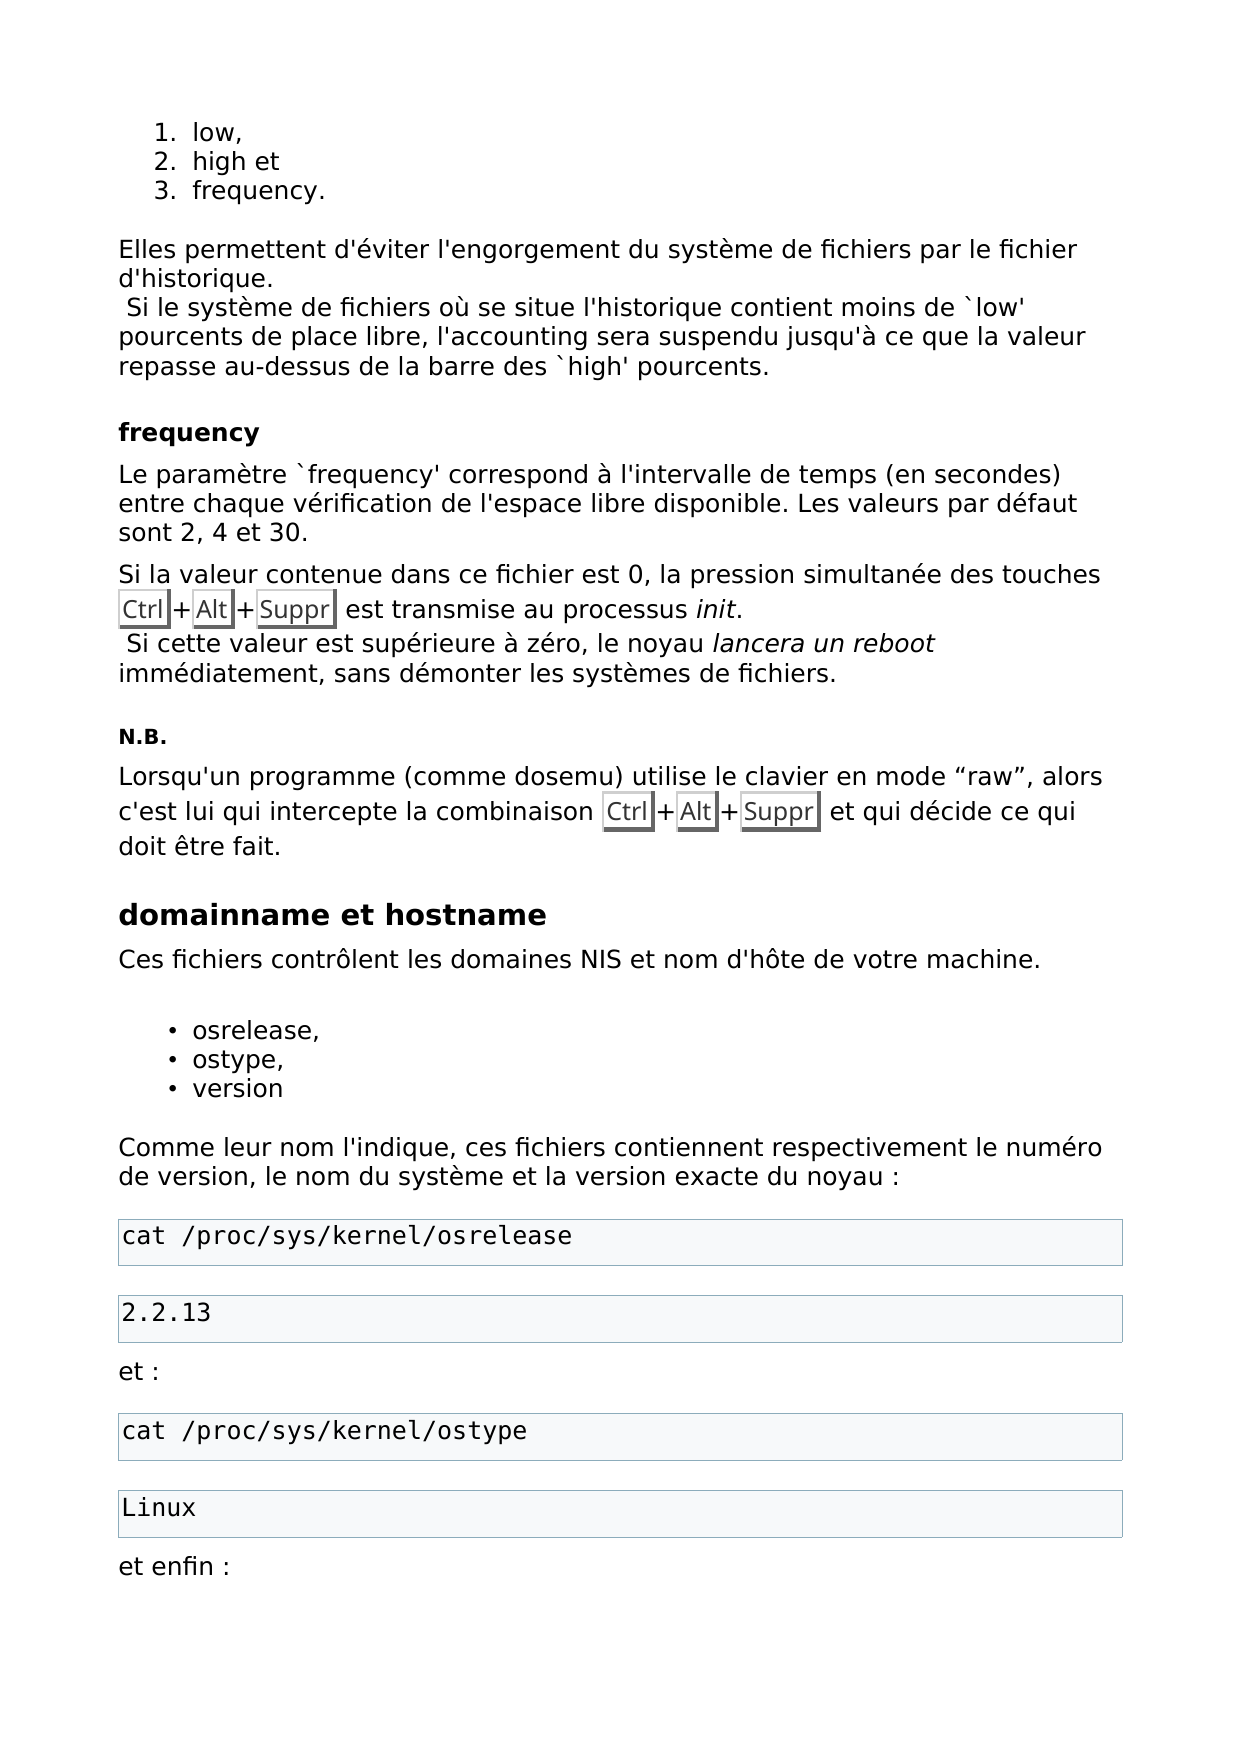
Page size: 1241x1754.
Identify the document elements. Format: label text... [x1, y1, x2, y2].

text Elles permettent d'éviter l'engorgement du système de fichiers par le fichier d'historique. Si le système de fichiers où se situe l'historique contient moins de `low' pourcents de place libre, l'accounting sera suspendu jusqu'à ce que la valeur repasse au-dessus de la barre des `high' pourcents. [118, 235, 1122, 381]
subtitle domainname et hostname [118, 898, 1122, 932]
list high et [177, 147, 1122, 176]
subtitle frequency [118, 418, 1122, 448]
list version [177, 1074, 1122, 1103]
subtitle N.B. [118, 725, 1122, 750]
text Lorsqu'un programme (comme dosemu) utilise le clavier en mode “raw”, alors c'est lui qui intercepte la combinaison Ctrl+Alt+Suppr et qui décide ce qui doit être fait. [118, 762, 1122, 861]
text et enfin : [118, 1552, 1122, 1581]
text et : [118, 1357, 1122, 1386]
text Si la valeur contenue dans ce fichier est 0, la pression simultanée des touches Ctrl+Alt+Suppr est transmise au processus init. Si cette valeur est supérieure à zéro, le noyau lancera un reboot immédiatement, sans démonter les systèmes de fichiers. [118, 560, 1122, 688]
table_header cat /proc/sys/kernel/osrelease [119, 1220, 1122, 1265]
list low, [177, 118, 1122, 147]
table_header 2.2.13 [119, 1296, 1122, 1342]
text Ces fichiers contrôlent les domaines NIS et nom d'hôte de votre machine. [118, 945, 1122, 974]
table_header cat /proc/sys/kernel/ostype [119, 1414, 1122, 1460]
list frequency. [177, 176, 1122, 206]
text Comme leur nom l'indique, ces fichiers contiennent respectivement le numéro de version, le nom du système et la version exacte du noyau : [118, 1133, 1122, 1191]
list ostype, [177, 1045, 1122, 1074]
table_header Linux [119, 1491, 1122, 1537]
text Le paramètre `frequency' correspond à l'intervalle de temps (en secondes) entre chaque vérification de l'espace libre disponible. Les valeurs par défaut sont 2, 4 et 30. [118, 460, 1122, 548]
list osrelease, [177, 1016, 1122, 1045]
